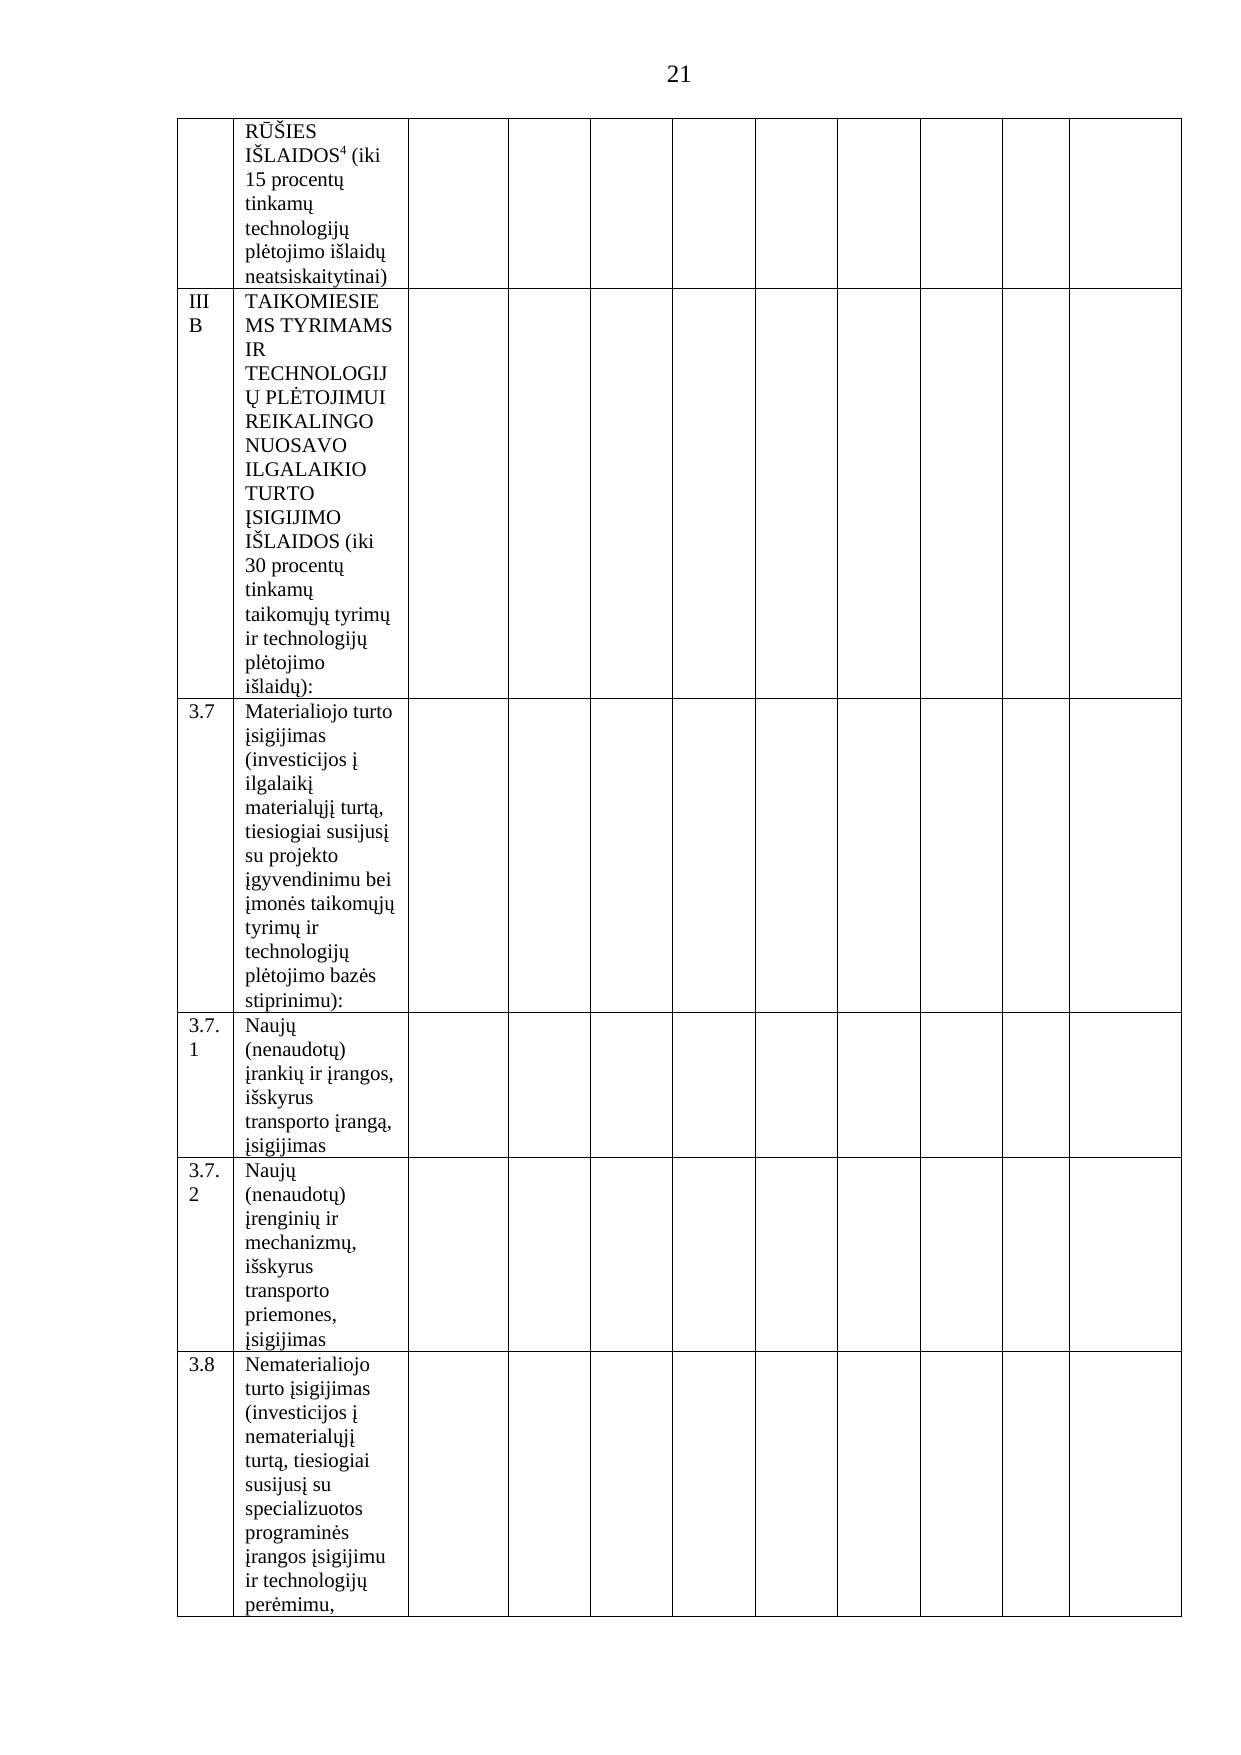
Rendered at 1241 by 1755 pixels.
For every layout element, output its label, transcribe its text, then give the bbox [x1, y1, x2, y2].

table_cell [1070, 699, 1181, 1012]
table_cell [1070, 289, 1181, 698]
table_cell [921, 1158, 1002, 1351]
table_cell [673, 289, 755, 698]
table_cell 3.7. 2 [178, 1158, 233, 1351]
table_cell [1003, 119, 1069, 288]
table_cell [838, 1013, 920, 1157]
table_cell [178, 119, 233, 288]
table_cell [756, 289, 837, 698]
table_cell [591, 1158, 672, 1351]
table_cell [409, 1352, 508, 1616]
table_cell [409, 1158, 508, 1351]
table_cell [673, 1013, 755, 1157]
table_cell [409, 1013, 508, 1157]
table_cell [1070, 1013, 1181, 1157]
table_cell Naujų (nenaudotų) įrenginių ir mechanizmų, išskyrus transporto priemones, įsigijimas [234, 1158, 408, 1351]
table_cell [409, 119, 508, 288]
table_cell [756, 119, 837, 288]
table_cell [509, 1158, 590, 1351]
table_cell 3.7 [178, 699, 233, 1012]
table_cell [756, 699, 837, 1012]
table_cell [1003, 699, 1069, 1012]
table_cell [756, 1352, 837, 1616]
table_cell [591, 1013, 672, 1157]
table_cell [673, 1352, 755, 1616]
table_cell [838, 289, 920, 698]
table_cell [756, 1158, 837, 1351]
table_cell [673, 119, 755, 288]
table_cell [509, 1352, 590, 1616]
table_cell [509, 119, 590, 288]
table_cell [756, 1013, 837, 1157]
table_cell [1070, 1352, 1181, 1616]
table_cell [591, 119, 672, 288]
table_cell RŪŠIES IŠLAIDOS4 (iki 15 procentų tinkamų technologijų plėtojimo išlaidų neatsiskaitytinai) [234, 119, 408, 288]
table_cell [409, 289, 508, 698]
table_cell [838, 119, 920, 288]
table_cell [509, 699, 590, 1012]
table_cell [1003, 1158, 1069, 1351]
table_cell Nematerialiojo turto įsigijimas (investicijos į nematerialųjį turtą, tiesiogiai susijusį su specializuotos programinės įrangos įsigijimu ir technologijų perėmimu, [234, 1352, 408, 1616]
table_cell [1070, 119, 1181, 288]
table_cell [921, 699, 1002, 1012]
table_cell [838, 1352, 920, 1616]
table_cell [673, 699, 755, 1012]
table_cell [921, 1352, 1002, 1616]
table_cell [591, 1352, 672, 1616]
table_cell 3.7. 1 [178, 1013, 233, 1157]
table_cell 3.8 [178, 1352, 233, 1616]
table_cell TAIKOMIESIEMS TYRIMAMS IR TECHNOLOGIJŲ PLĖTOJIMUI REIKALINGO NUOSAVO ILGALAIKIO TURTO ĮSIGIJIMO IŠLAIDOS (iki 30 procentų tinkamų taikomųjų tyrimų ir technologijų plėtojimo išlaidų): [234, 289, 408, 698]
table_cell [673, 1158, 755, 1351]
table_cell [509, 1013, 590, 1157]
table_cell [591, 289, 672, 698]
table_cell Naujų (nenaudotų) įrankių ir įrangos, išskyrus transporto įrangą, įsigijimas [234, 1013, 408, 1157]
table_cell [1070, 1158, 1181, 1351]
table_cell [838, 1158, 920, 1351]
table_cell [1003, 1352, 1069, 1616]
table_cell [1003, 289, 1069, 698]
table_cell [921, 1013, 1002, 1157]
table_cell [838, 699, 920, 1012]
table_cell IIIB [178, 289, 233, 698]
table_cell Materialiojo turto įsigijimas (investicijos į ilgalaikį materialųjį turtą, tiesiogiai susijusį su projekto įgyvendinimu bei įmonės taikomųjų tyrimų ir technologijų plėtojimo bazės stiprinimu): [234, 699, 408, 1012]
table_cell [921, 119, 1002, 288]
table_cell [921, 289, 1002, 698]
table_cell [591, 699, 672, 1012]
table_cell [1003, 1013, 1069, 1157]
table_cell [409, 699, 508, 1012]
table_cell [509, 289, 590, 698]
